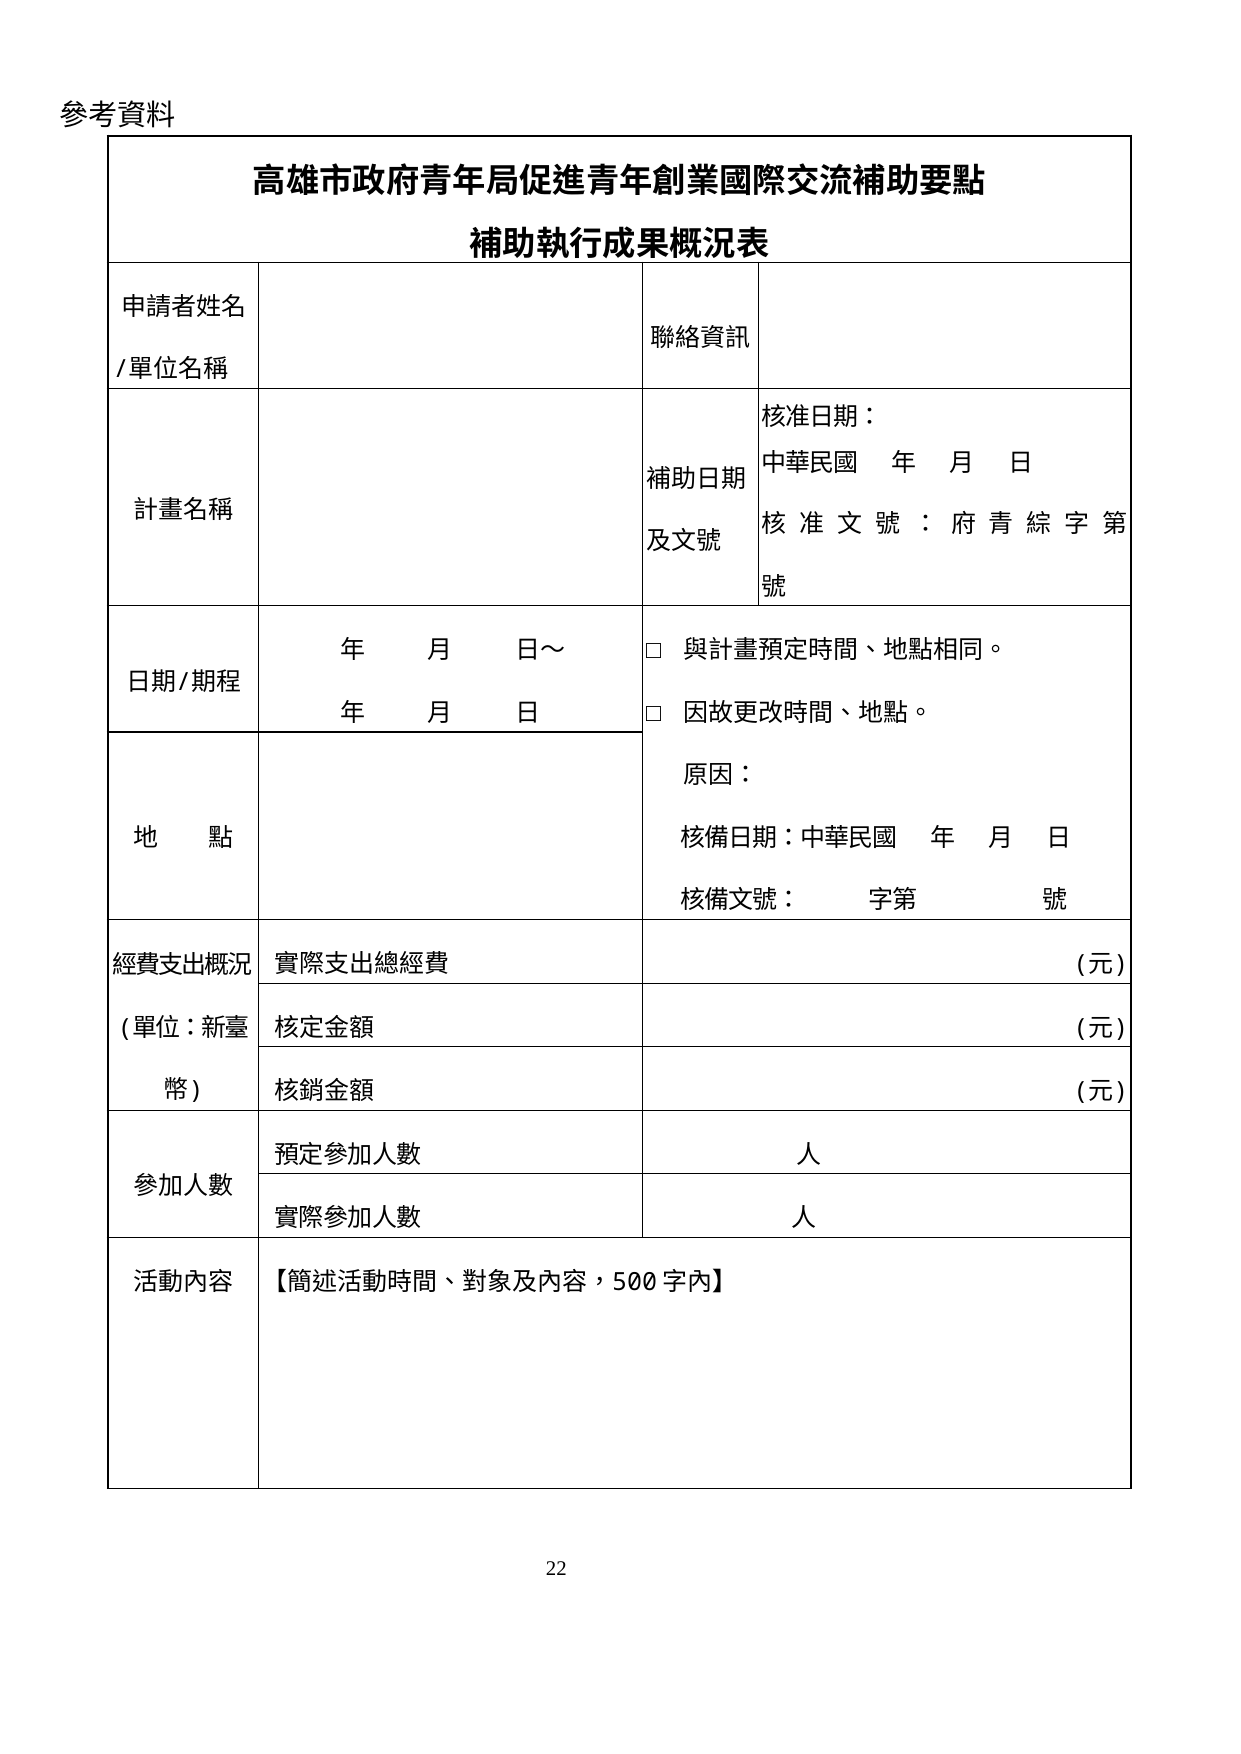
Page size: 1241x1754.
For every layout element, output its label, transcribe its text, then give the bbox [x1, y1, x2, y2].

table_cell 人 [643, 1111, 1130, 1173]
table_header 高雄市政府青年局促進青年創業國際交流補助要點 補助執行成果概況表 [109, 137, 1130, 262]
table_cell 補助日期及文號 [643, 389, 758, 605]
table_cell 核銷金額 [259, 1047, 642, 1109]
table_cell 聯絡資訊 [643, 263, 758, 388]
table_cell 地 點 [109, 733, 258, 919]
table_cell 與計畫預定時間、地點相同。 因故更改時間、地點。 原因： 核備日期：中華民國 年 月 日 核備文號： 字第 號 [643, 606, 1130, 919]
table_cell 年 月 日～ 年 月 日 [259, 606, 642, 731]
table_cell 經費支出概況 (單位：新臺幣) [109, 920, 258, 1109]
table_cell (元) [643, 920, 1130, 982]
table_cell [259, 389, 642, 605]
table_cell [759, 263, 1130, 388]
table_cell 參加人數 [109, 1111, 258, 1237]
table_cell 人 [643, 1174, 1130, 1237]
table_cell 【簡述活動時間、對象及內容，500字內】 [259, 1238, 1130, 1488]
table_cell 活動內容 [109, 1238, 258, 1488]
table_cell 申請者姓名 /單位名稱 [109, 263, 258, 388]
table_cell 計畫名稱 [109, 389, 258, 605]
table_cell 核准日期： 中華民國 年 月 日 核准文號：府青綜字第 號 [759, 389, 1130, 605]
table_cell (元) [643, 1047, 1130, 1109]
table_cell [259, 733, 642, 919]
table_cell 日期/期程 [109, 606, 258, 731]
table_cell 實際支出總經費 [259, 920, 642, 982]
table_cell [259, 263, 642, 388]
table_cell (元) [643, 984, 1130, 1046]
table_cell 實際參加人數 [259, 1174, 642, 1237]
table_cell 核定金額 [259, 984, 642, 1046]
text 參考資料 [59, 89, 1053, 134]
table_cell 預定參加人數 [259, 1111, 642, 1173]
